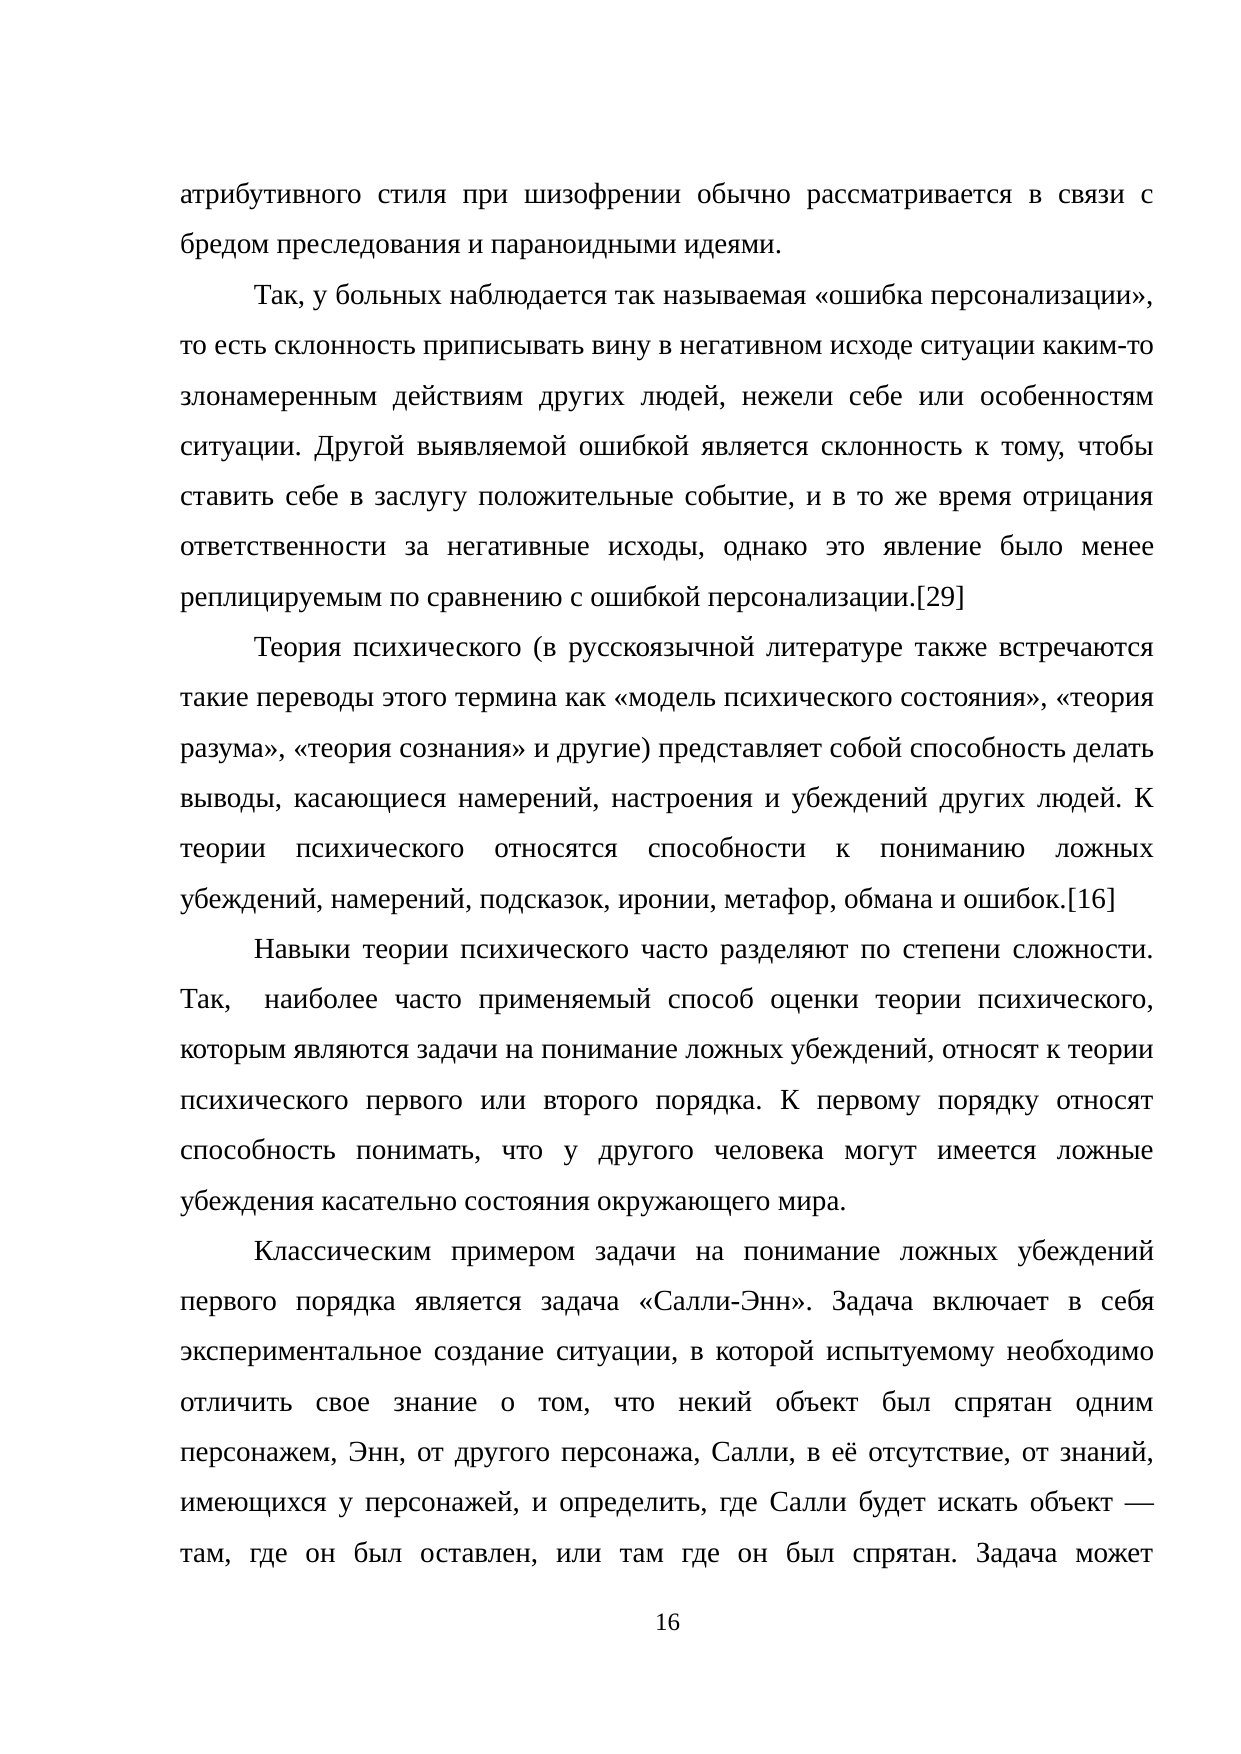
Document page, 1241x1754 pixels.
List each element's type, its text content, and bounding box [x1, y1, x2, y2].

text Классическим примером задачи на понимание ложных убеждений первого порядка является задача «Салли-Энн». Задача включает в себя экспериментальное создание ситуации, в которой испытуемому необходимо отличить свое знание о том, что некий объект был спрятан одним персонажем, Энн, от другого персонажа, Салли, в её отсутствие, от знаний, имеющихся у персонажей, и определить, где Салли будет искать объект — там, где он был оставлен, или там где он был спрятан. Задача может [180, 1233, 1155, 1568]
text Теория психического (в русскоязычной литературе также встречаются такие переводы этого термина как «модель психического состояния», «теория разума», «теория сознания» и другие) представляет собой способность делать выводы, касающиеся намерений, настроения и убеждений других людей. К теории психического относятся способности к пониманию ложных убеждений, намерений, подсказок, иронии, метафор, обмана и ошибок.[16]⁠ [180, 629, 1155, 914]
text Навыки теории психического часто разделяют по степени сложности. Так, наиболее часто применяемый способ оценки теории психического, которым являются задачи на понимание ложных убеждений, относят к теории психического первого или второго порядка. К первому порядку относят способность понимать, что у другого человека могут имеется ложные убеждения касательно состояния окружающего мира. [180, 931, 1155, 1216]
text атрибутивного стиля при шизофрении обычно рассматривается в связи с бредом преследования и параноидными идеями. [180, 176, 1155, 260]
text Так, у больных наблюдается так называемая «ошибка персонализации», то есть склонность приписывать вину в негативном исходе ситуации каким-то злонамеренным действиям других людей, нежели себе или особенностям ситуации. Другой выявляемой ошибкой является склонность к тому, чтобы ставить себе в заслугу положительные событие, и в то же время отрицания ответственности за негативные исходы, однако это явление было менее реплицируемым по сравнению с ошибкой персонализации.[29]⁠ [180, 277, 1155, 612]
